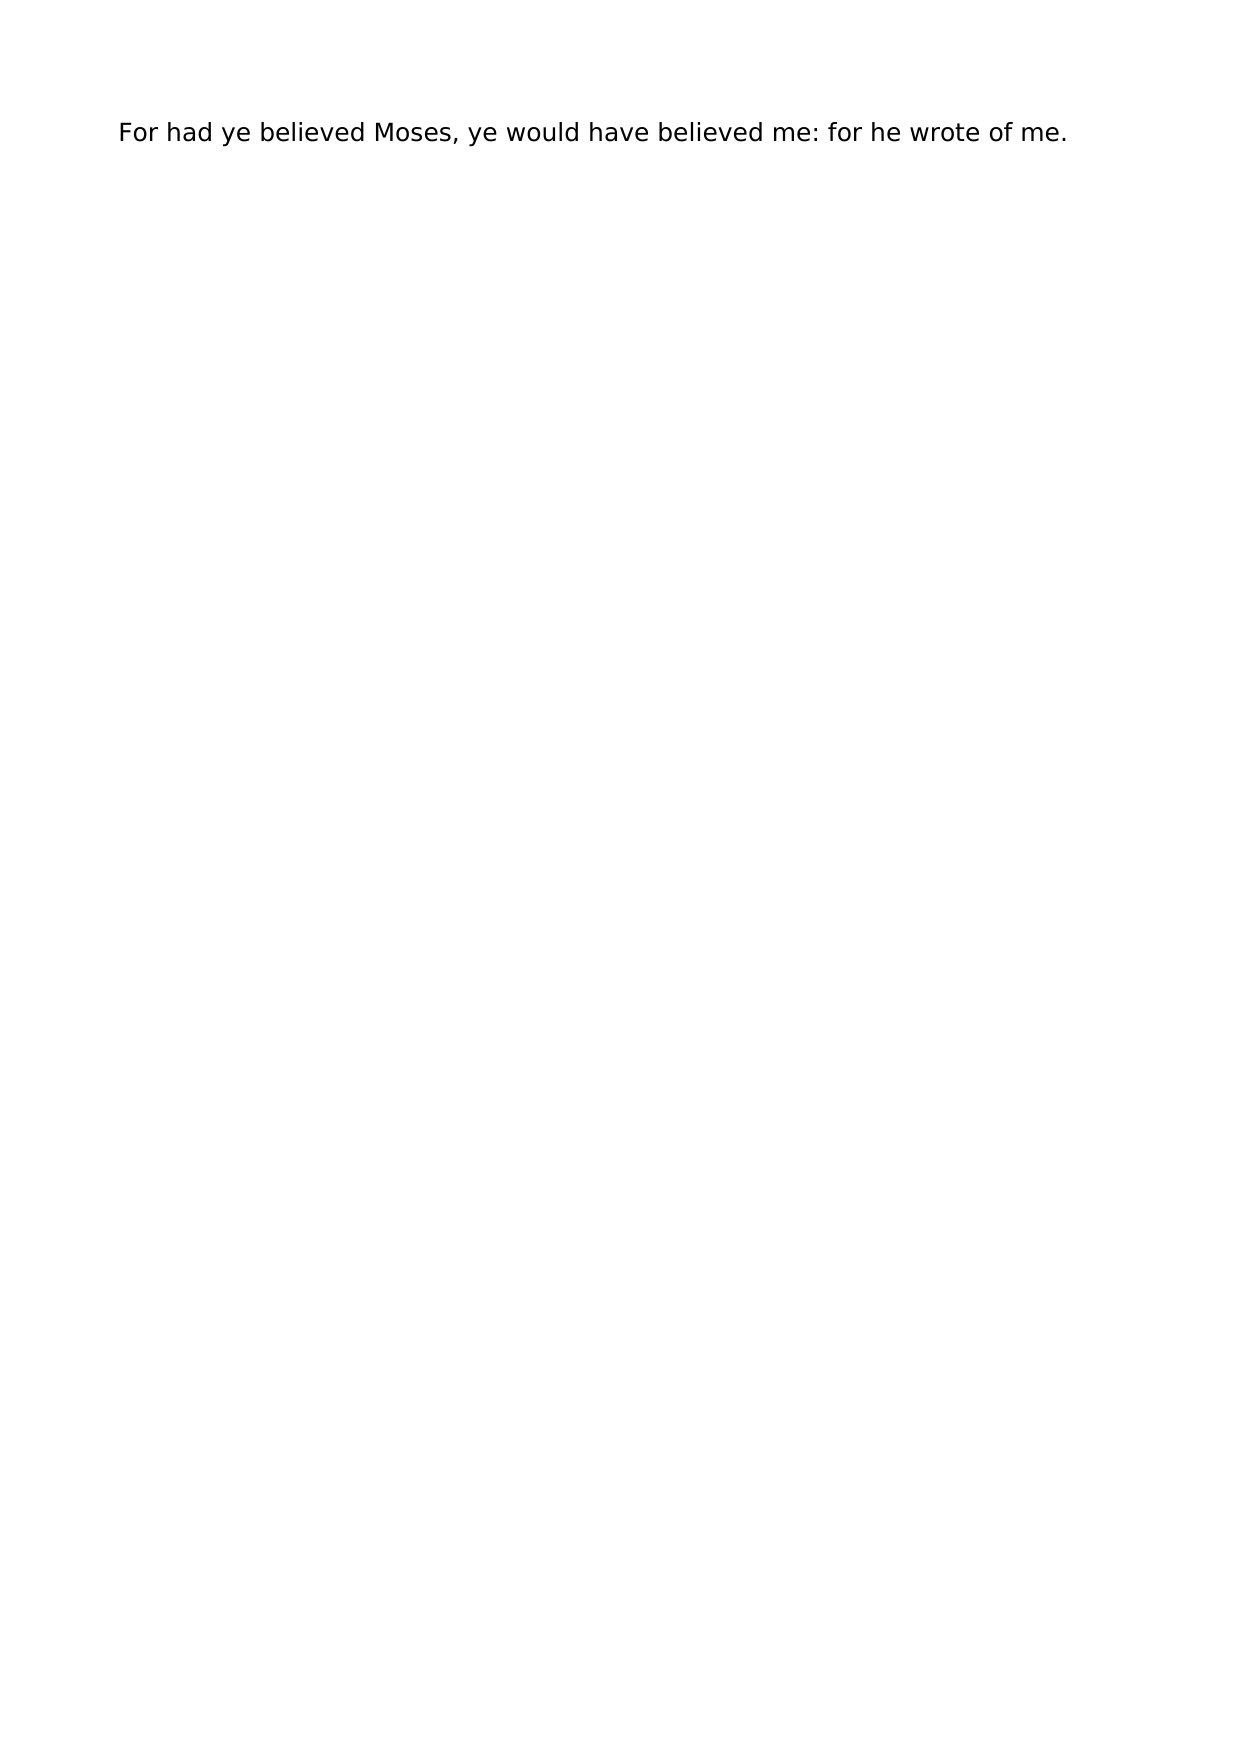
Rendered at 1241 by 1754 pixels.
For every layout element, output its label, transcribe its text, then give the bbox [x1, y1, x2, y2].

text For had ye believed Moses, ye would have believed me: for he wrote of me. [118, 118, 1122, 147]
